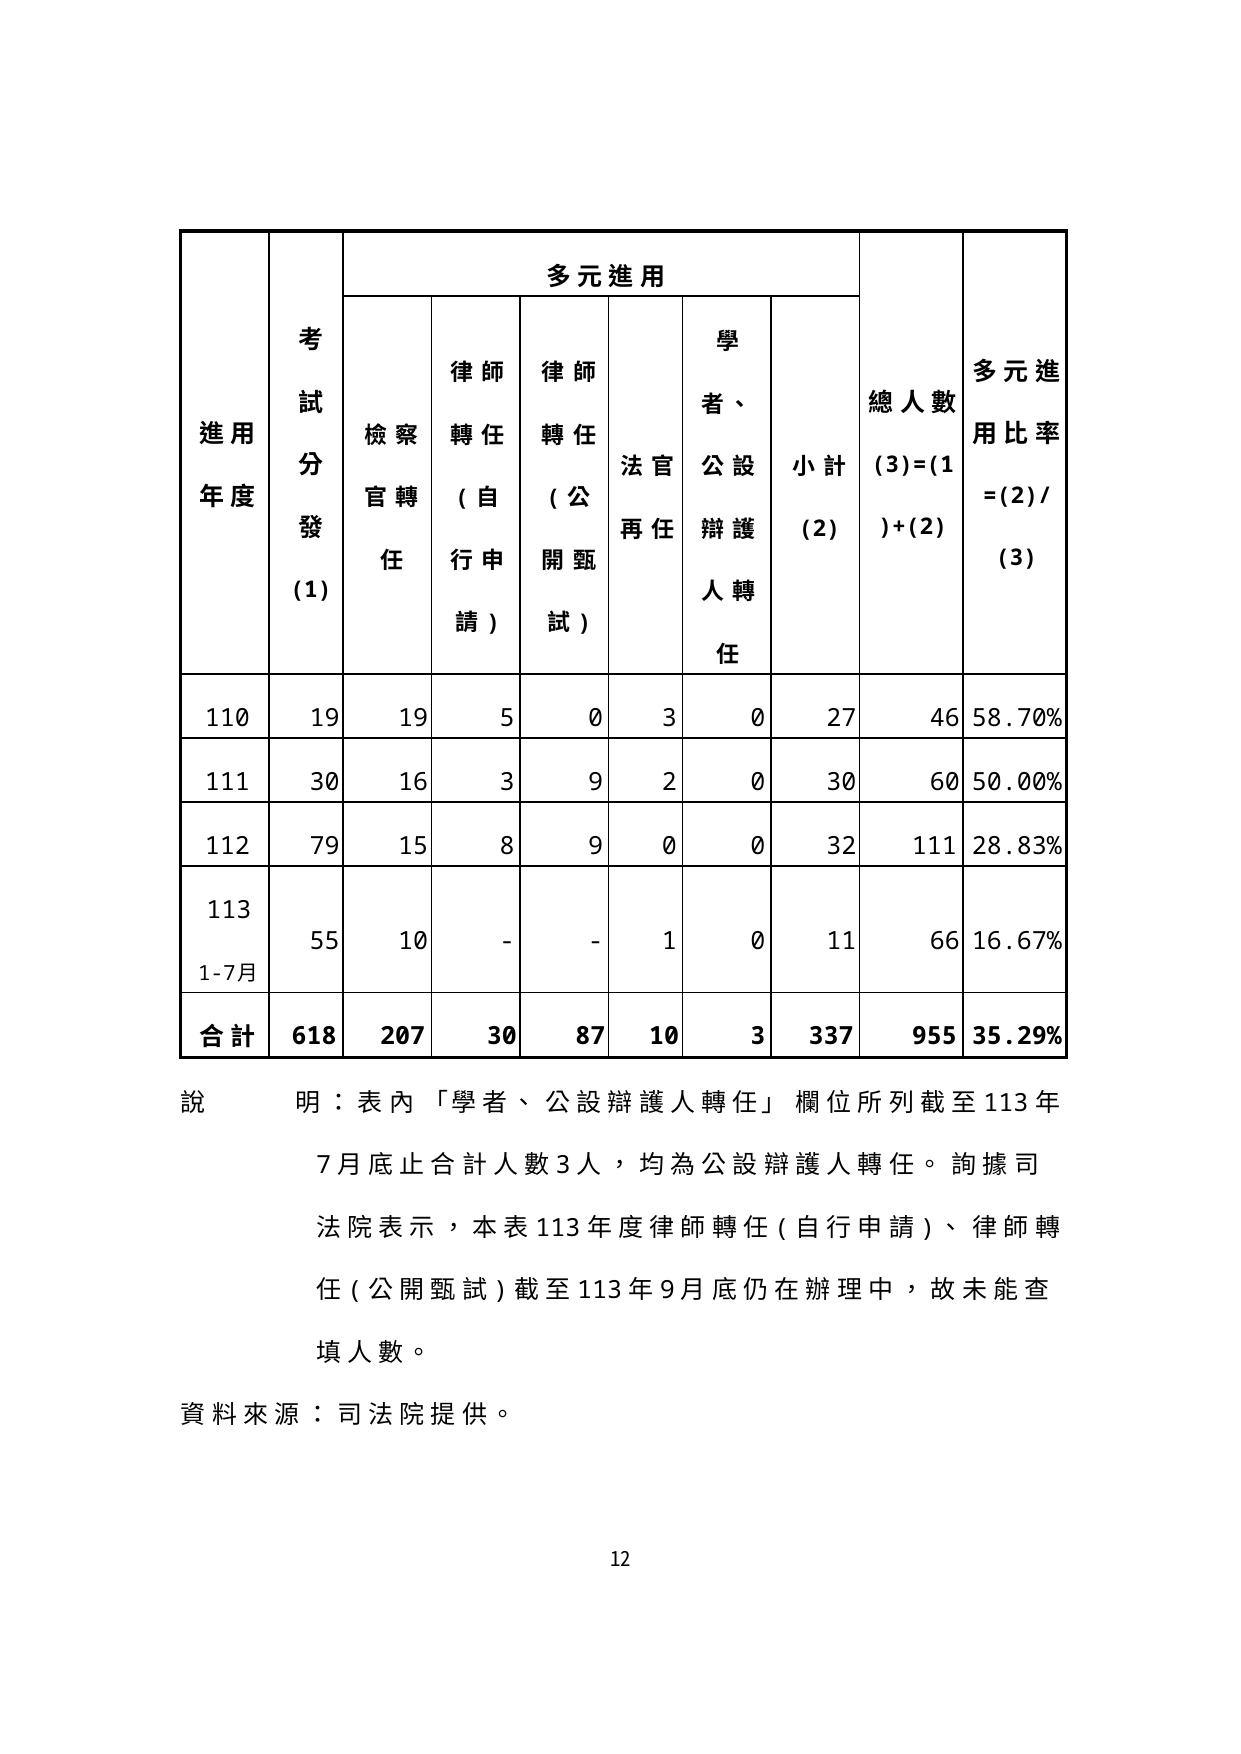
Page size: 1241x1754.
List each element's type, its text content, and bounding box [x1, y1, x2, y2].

table_cell 46 [860, 675, 962, 737]
table_cell 律師轉任(自行申請) [432, 297, 519, 673]
table_cell 30 [772, 739, 859, 801]
table_cell 8 [432, 803, 519, 865]
table_cell 16.67% [964, 867, 1065, 992]
table_header 多元進用比率=(2)/(3) [964, 233, 1065, 673]
table_cell 87 [521, 993, 608, 1056]
table_header 進用 年度 [182, 233, 268, 673]
table_cell 2 [609, 739, 682, 801]
table_cell 30 [270, 739, 342, 801]
table_header 總人數(3)=(1)+(2) [860, 233, 962, 673]
table_cell - [432, 867, 519, 992]
table_cell 111 [860, 803, 962, 865]
table_cell 111 [182, 739, 268, 801]
table_cell 合計 [182, 993, 268, 1056]
table_cell 19 [270, 675, 342, 737]
table_cell 10 [609, 993, 682, 1056]
text 說 明：表內「學者、公設辯護人轉任」欄位所列截至113年7月底止合計人數3人，均為公設辯護人轉任。詢據司法院表示，本表113年度律師轉任(自行申請)、律師轉任(公開甄試)截至113年9月底仍在辦理中，故未能查填人數。 [177, 1059, 1063, 1371]
table_cell 法官 再任 [609, 297, 682, 673]
table_cell - [521, 867, 608, 992]
table_cell 3 [432, 739, 519, 801]
table_cell 小計 (2) [772, 297, 859, 673]
table_cell 19 [344, 675, 431, 737]
table_cell 207 [344, 993, 431, 1056]
table_cell 9 [521, 739, 608, 801]
table_cell 5 [432, 675, 519, 737]
table_cell 955 [860, 993, 962, 1056]
table_cell 9 [521, 803, 608, 865]
table_cell 58.70% [964, 675, 1065, 737]
table_cell 15 [344, 803, 431, 865]
table_cell 28.83% [964, 803, 1065, 865]
table_cell 0 [683, 739, 770, 801]
table_cell 50.00% [964, 739, 1065, 801]
table_cell 32 [772, 803, 859, 865]
table_cell 16 [344, 739, 431, 801]
table_cell 66 [860, 867, 962, 992]
table_cell 110 [182, 675, 268, 737]
table_cell 0 [683, 803, 770, 865]
table_cell 27 [772, 675, 859, 737]
table_cell 0 [609, 803, 682, 865]
table_cell 113 1-7月 [182, 867, 268, 992]
table_cell 11 [772, 867, 859, 992]
table_cell 1 [609, 867, 682, 992]
table_cell 0 [521, 675, 608, 737]
table_cell 337 [772, 993, 859, 1056]
table_header 多元進用 [344, 233, 859, 295]
table_cell 10 [344, 867, 431, 992]
table_cell 618 [270, 993, 342, 1056]
table_cell 30 [432, 993, 519, 1056]
table_cell 3 [609, 675, 682, 737]
table_cell 35.29% [964, 993, 1065, 1056]
table_header 考試分發 (1) [270, 233, 342, 673]
table_cell 79 [270, 803, 342, 865]
text 資料來源：司法院提供。 [177, 1371, 1063, 1434]
table_cell 律師轉任(公開甄試) [521, 297, 608, 673]
table_cell 檢察官轉 任 [344, 297, 431, 673]
table_cell 0 [683, 867, 770, 992]
table_cell 3 [683, 993, 770, 1056]
table_cell 60 [860, 739, 962, 801]
table_cell 0 [683, 675, 770, 737]
table_cell 112 [182, 803, 268, 865]
table_cell 55 [270, 867, 342, 992]
table_cell 學者、公設辯護人轉任 [683, 297, 770, 673]
